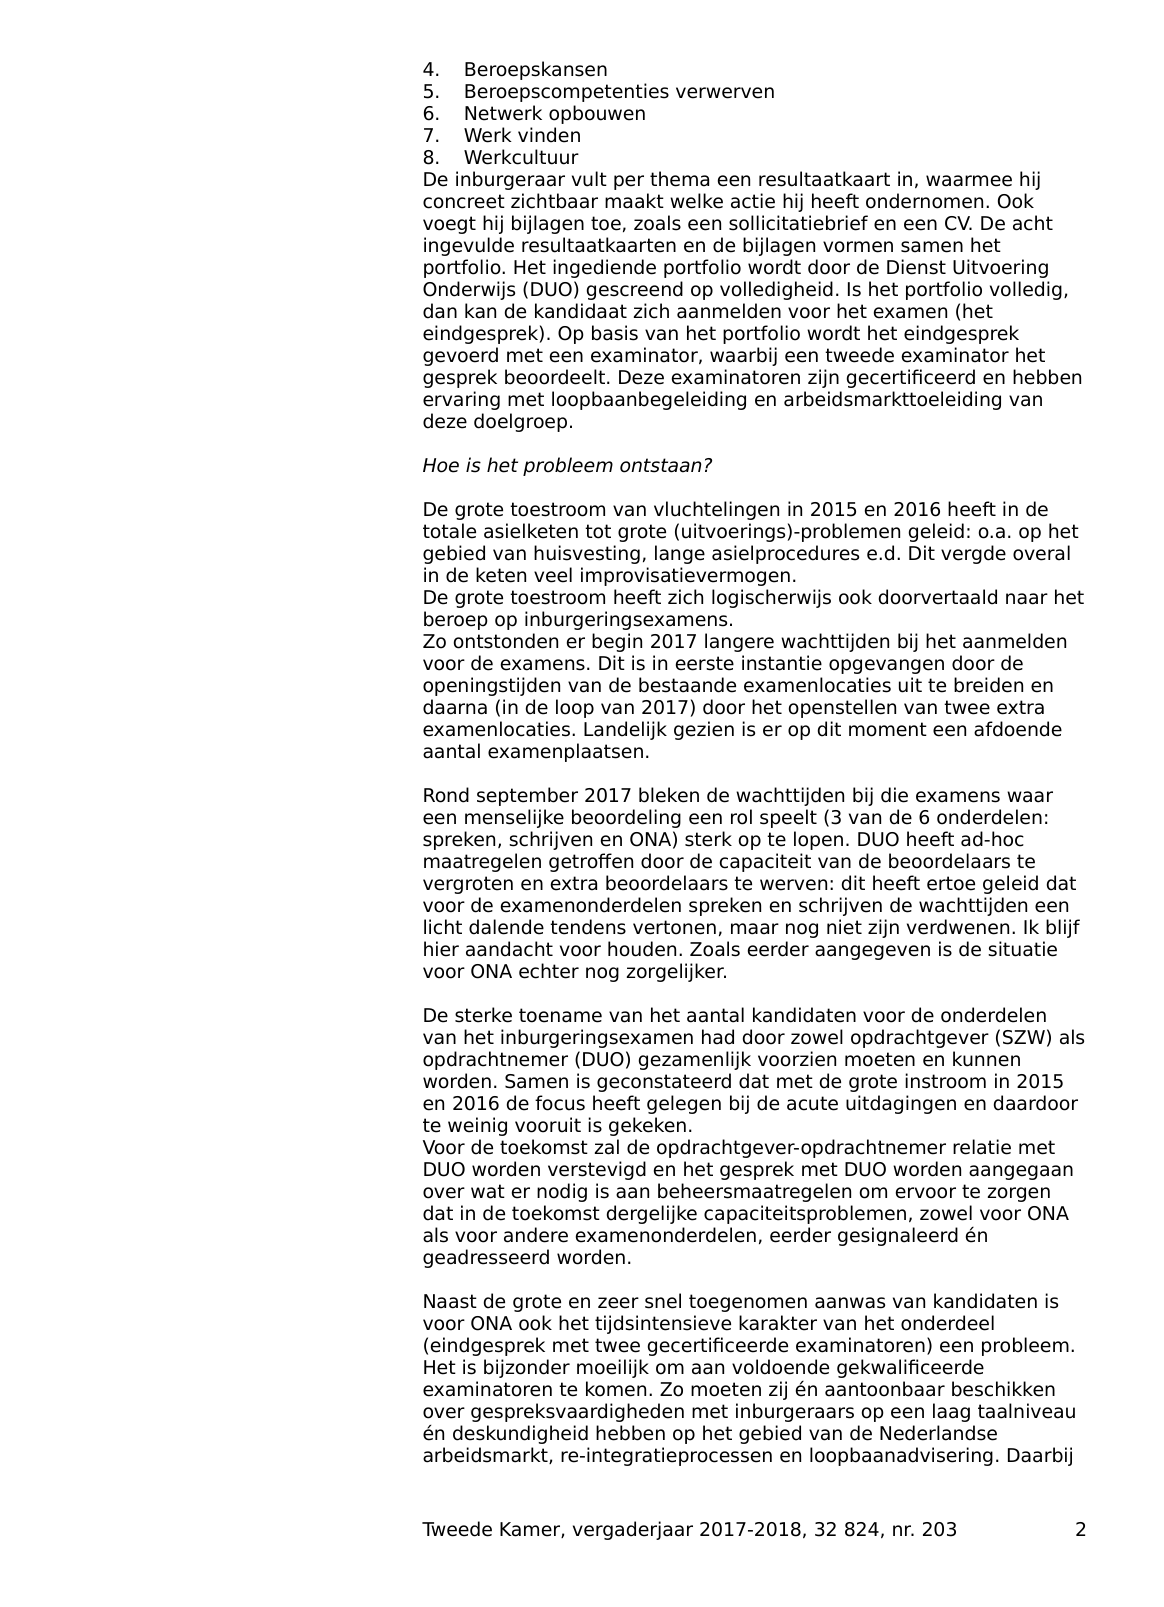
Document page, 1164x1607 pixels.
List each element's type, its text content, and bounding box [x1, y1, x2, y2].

subtitle Hoe is het probleem ontstaan? [422, 455, 1087, 477]
text 8. Werkcultuur [422, 147, 1087, 169]
text 6. Netwerk opbouwen [422, 103, 1087, 125]
text De grote toestroom van vluchtelingen in 2015 en 2016 heeft in de totale asielketen tot grote (uitvoerings)-problemen geleid: o.a. op het gebied van huisvesting, lange asielprocedures e.d. Dit vergde overal in de keten veel improvisatievermogen. [422, 499, 1087, 587]
text De inburgeraar vult per thema een resultaatkaart in, waarmee hij concreet zichtbaar maakt welke actie hij heeft ondernomen. Ook voegt hij bijlagen toe, zoals een sollicitatiebrief en een CV. De acht ingevulde resultaatkaarten en de bijlagen vormen samen het portfolio. Het ingediende portfolio wordt door de Dienst Uitvoering Onderwijs (DUO) gescreend op volledigheid. Is het portfolio volledig, dan kan de kandidaat zich aanmelden voor het examen (het eindgesprek). Op basis van het portfolio wordt het eindgesprek gevoerd met een examinator, waarbij een tweede examinator het gesprek beoordeelt. Deze examinatoren zijn gecertificeerd en hebben ervaring met loopbaanbegeleiding en arbeidsmarkttoeleiding van deze doelgroep. [422, 169, 1087, 433]
text Voor de toekomst zal de opdrachtgever-opdrachtnemer relatie met DUO worden verstevigd en het gesprek met DUO worden aangegaan over wat er nodig is aan beheersmaatregelen om ervoor te zorgen dat in de toekomst dergelijke capaciteitsproblemen, zowel voor ONA als voor andere examenonderdelen, eerder gesignaleerd én geadresseerd worden. [422, 1137, 1087, 1269]
text Rond september 2017 bleken de wachttijden bij die examens waar een menselijke beoordeling een rol speelt (3 van de 6 onderdelen: spreken, schrijven en ONA) sterk op te lopen. DUO heeft ad-hoc maatregelen getroffen door de capaciteit van de beoordelaars te vergroten en extra beoordelaars te werven: dit heeft ertoe geleid dat voor de examenonderdelen spreken en schrijven de wachttijden een licht dalende tendens vertonen, maar nog niet zijn verdwenen. Ik blijf hier aandacht voor houden. Zoals eerder aangegeven is de situatie voor ONA echter nog zorgelijker. [422, 785, 1087, 983]
text De sterke toename van het aantal kandidaten voor de onderdelen van het inburgeringsexamen had door zowel opdrachtgever (SZW) als opdrachtnemer (DUO) gezamenlijk voorzien moeten en kunnen worden. Samen is geconstateerd dat met de grote instroom in 2015 en 2016 de focus heeft gelegen bij de acute uitdagingen en daardoor te weinig vooruit is gekeken. [422, 1005, 1087, 1137]
text Naast de grote en zeer snel toegenomen aanwas van kandidaten is voor ONA ook het tijdsintensieve karakter van het onderdeel (eindgesprek met twee gecertificeerde examinatoren) een probleem. Het is bijzonder moeilijk om aan voldoende gekwalificeerde examinatoren te komen. Zo moeten zij én aantoonbaar beschikken over gespreksvaardigheden met inburgeraars op een laag taalniveau én deskundigheid hebben op het gebied van de Nederlandse arbeidsmarkt, re-integratieprocessen en loopbaanadvisering. Daarbij [422, 1291, 1087, 1467]
text 5. Beroepscompetenties verwerven [422, 81, 1087, 103]
text Zo ontstonden er begin 2017 langere wachttijden bij het aanmelden voor de examens. Dit is in eerste instantie opgevangen door de openingstijden van de bestaande examenlocaties uit te breiden en daarna (in de loop van 2017) door het openstellen van twee extra examenlocaties. Landelijk gezien is er op dit moment een afdoende aantal examenplaatsen. [422, 631, 1087, 763]
text De grote toestroom heeft zich logischerwijs ook doorvertaald naar het beroep op inburgeringsexamens. [422, 587, 1087, 631]
text 4. Beroepskansen [422, 59, 1087, 81]
text 7. Werk vinden [422, 125, 1087, 147]
